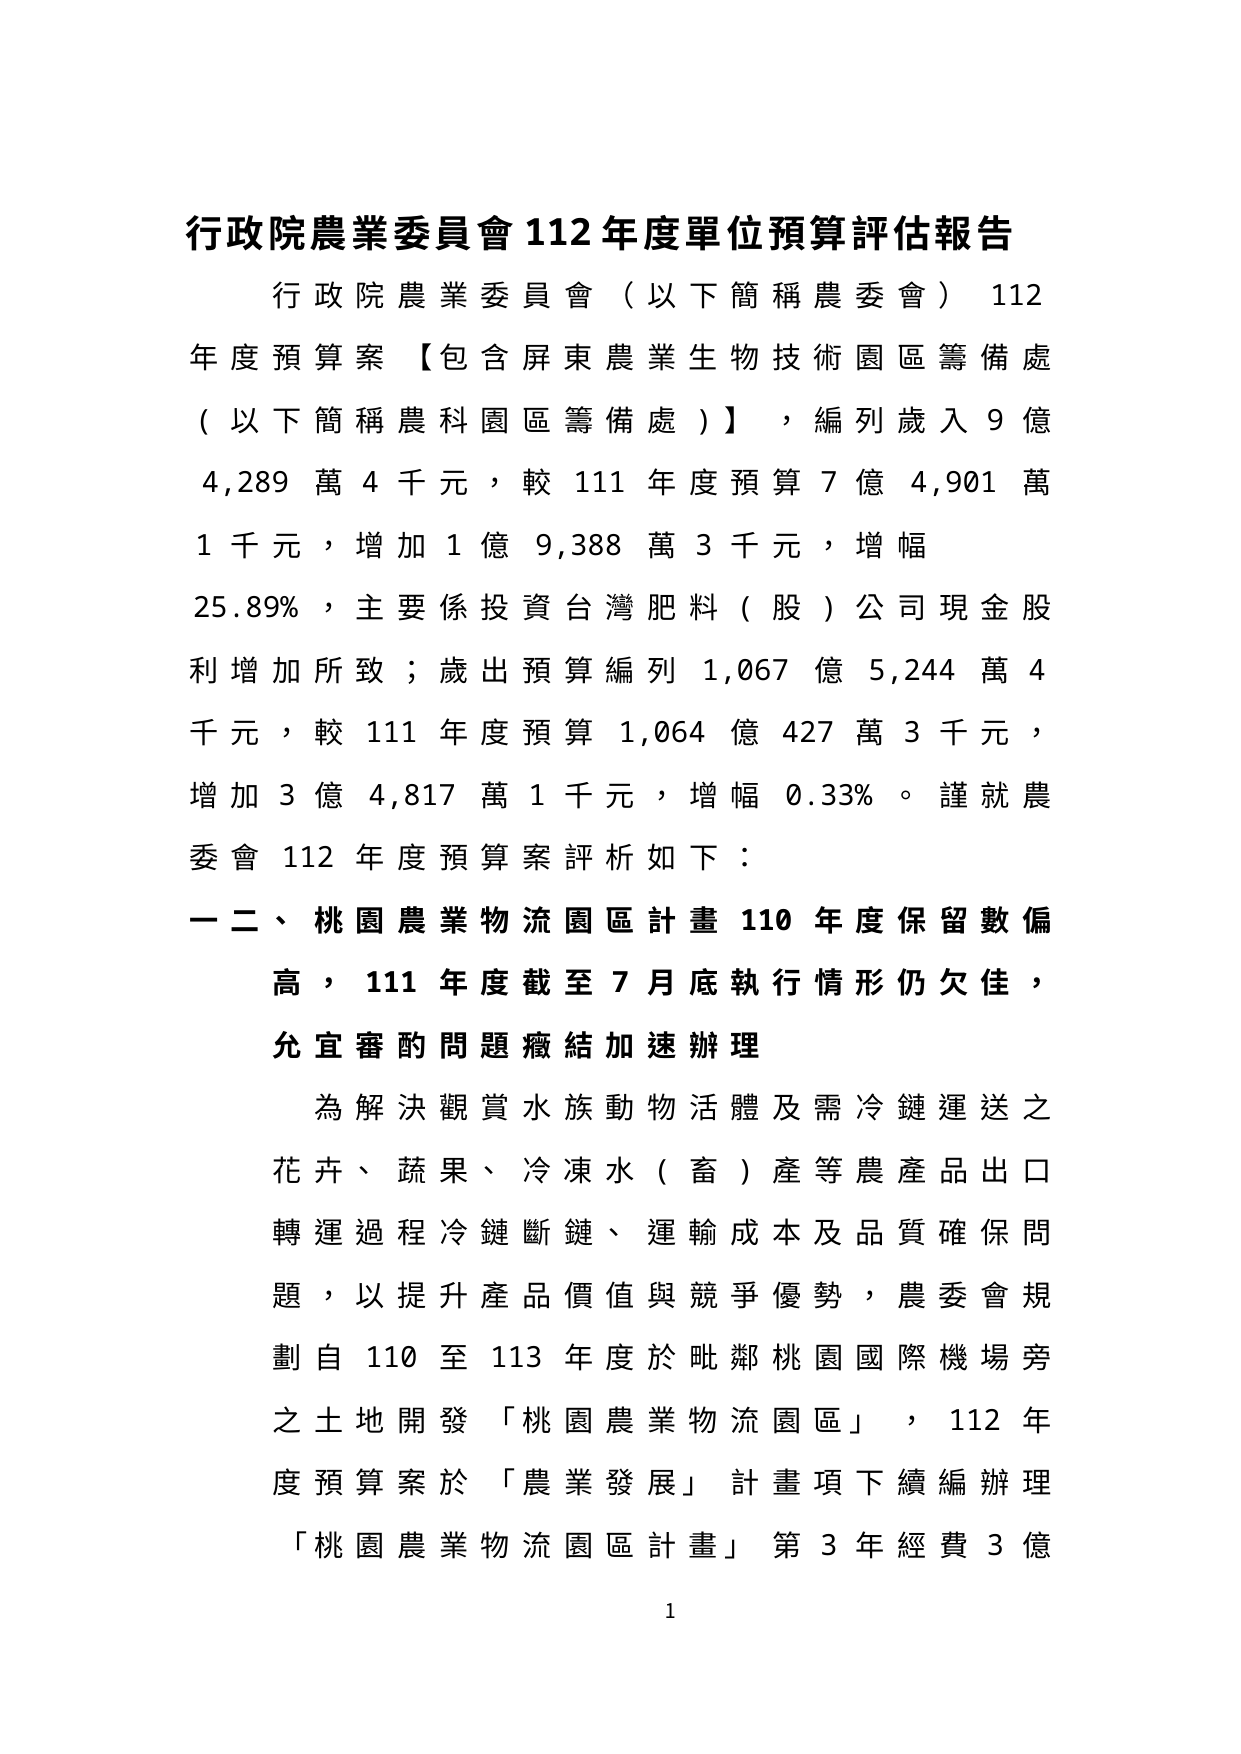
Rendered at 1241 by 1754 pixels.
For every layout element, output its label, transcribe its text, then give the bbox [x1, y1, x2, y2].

text 為解決觀賞水族動物活體及需冷鏈運送之花卉、蔬果、冷凍水(畜)產等農產品出口轉運過程冷鏈斷鏈、運輸成本及品質確保問題，以提升產品價值與競爭優勢，農委會規劃自110至113年度於毗鄰桃園國際機場旁之土地開發「桃園農業物流園區」，112年度預算案於「農業發展」計畫項下續編辦理「桃園農業物流園區計畫」第3年經費3億 [242, 1064, 1058, 1564]
text 一二、桃園農業物流園區計畫110年度保留數偏高，111年度截至7月底執行情形仍欠佳，允宜審酌問題癥結加速辦理 [183, 877, 1058, 1064]
text 行政院農業委員會（以下簡稱農委會）112年度預算案【包含屏東農業生物技術園區籌備處(以下簡稱農科園區籌備處)】，編列歲入9億4,289萬4千元，較111年度預算7億4,901萬1千元，增加1億9,388萬3千元，增幅25.89%，主要係投資台灣肥料(股)公司現金股利增加所致；歲出預算編列1,067億5,244萬4千元，較111年度預算1,064億427萬3千元，增加3億4,817萬1千元，增幅0.33%。謹就農委會112年度預算案評析如下： [183, 252, 1058, 877]
text 行政院農業委員會112年度單位預算評估報告 [183, 189, 1058, 252]
